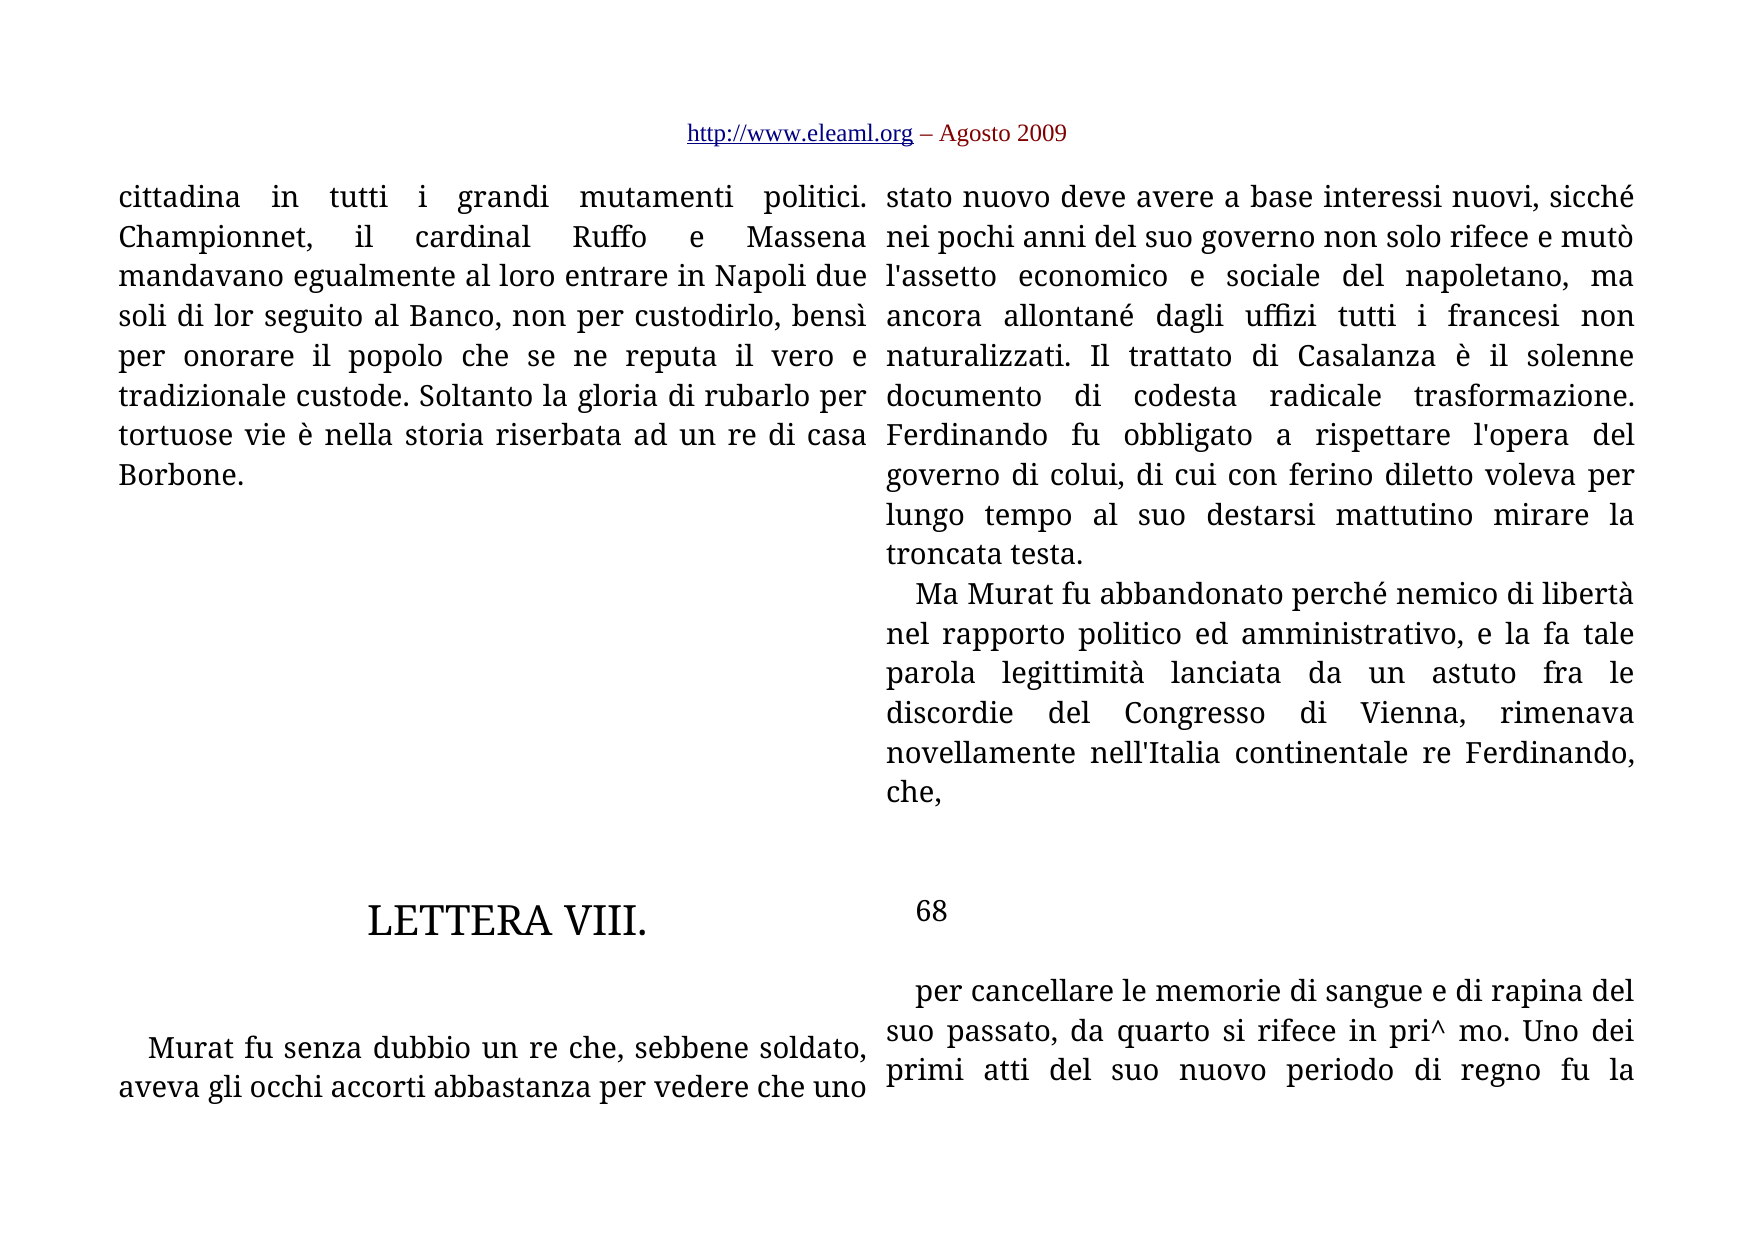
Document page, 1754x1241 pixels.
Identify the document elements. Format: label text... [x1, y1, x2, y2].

text Murat fu senza dubbio un re che, sebbene soldato, aveva gli occhi accorti abbastanza per vedere che uno [118, 1027, 868, 1106]
text stato nuovo deve avere a base interessi nuovi, sicché nei pochi anni del suo governo non solo rifece e mutò l'assetto economico e sociale del napoletano, ma ancora allontané dagli uffizi tutti i francesi non naturalizzati. Il trattato di Casalanza è il solenne documento di codesta radicale trasformazione. Ferdinando fu obbligato a rispettare l'opera del governo di colui, di cui con ferino diletto voleva per lungo tempo al suo destarsi mattutino mirare la troncata testa. [886, 176, 1636, 573]
text per cancellare le memorie di sangue e di rapina del suo passato, da quarto si rifece in pri^ mo. Uno dei primi atti del suo nuovo periodo di regno fu la [886, 970, 1636, 1089]
text 68 [886, 891, 1636, 930]
text LETTERA VIII. [118, 891, 868, 947]
text cittadina in tutti i grandi mutamenti politici. Championnet, il cardinal Ruffo e Massena mandavano egualmente al loro entrare in Napoli due soli di lor seguito al Banco, non per custodirlo, bensì per onorare il popolo che se ne reputa il vero e tradizionale custode. Soltanto la gloria di rubarlo per tortuose vie è nella storia riserbata ad un re di casa Borbone. [118, 176, 868, 494]
text Ma Murat fu abbandonato perché nemico di libertà nel rapporto politico ed amministrativo, e la fa tale parola legittimità lanciata da un astuto fra le discordie del Congresso di Vienna, rimenava novellamente nell'Italia continentale re Ferdinando, che, [886, 573, 1636, 811]
